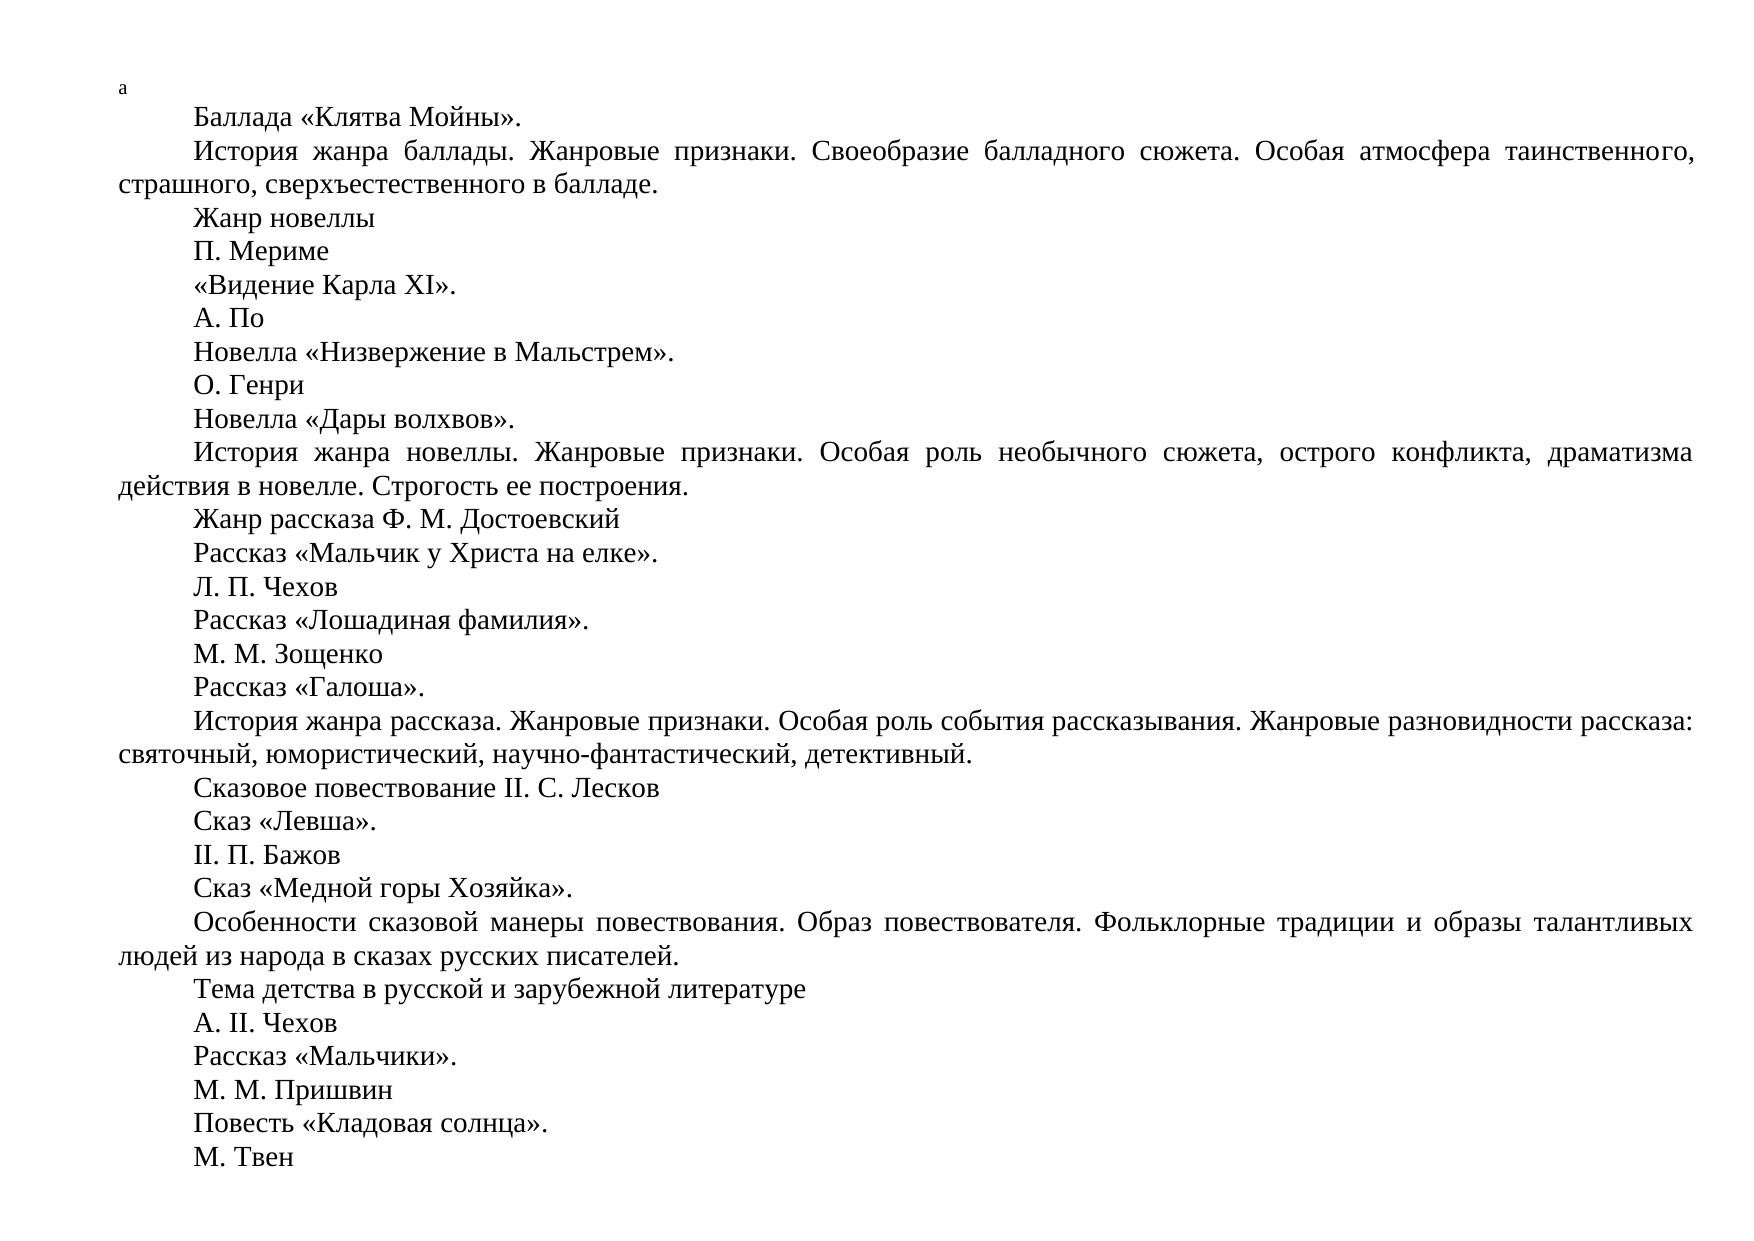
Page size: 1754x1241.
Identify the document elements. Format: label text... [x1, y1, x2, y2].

text История жанра новеллы. Жанровые признаки. Особая роль необычного сюжета, острого конфликта, драматизма действия в новелле. Строгость ее построения. [118, 434, 1695, 502]
text Особенности сказовой манеры повествования. Образ повествователя. Фольклорные традиции и образы талантливых людей из народа в сказах русских писателей. [118, 904, 1695, 971]
text А. II. Чехов [118, 1005, 1695, 1038]
text Новелла «Дары волхвов». [118, 401, 1695, 434]
text История жанра баллады. Жанровые признаки. Своеобразие балладного сюжета. Особая атмосфера таинственно­го, страшного, сверхъестественного в балладе. [118, 133, 1695, 200]
text Рассказ «Мальчики». [118, 1038, 1695, 1072]
text Сказ «Левша». [118, 803, 1695, 837]
text П. Мериме [118, 233, 1695, 267]
text II. П. Бажов [118, 837, 1695, 871]
text «Видение Карла XI». [118, 267, 1695, 300]
text Сказ «Медной горы Хозяйка». [118, 871, 1695, 904]
text Л. П. Чехов [118, 569, 1695, 602]
text Жанр рассказа Ф. М. Достоевский [118, 502, 1695, 535]
text Тема детства в русской и зарубежной литературе [118, 971, 1695, 1005]
text Жанр новеллы [118, 200, 1695, 233]
text М. М. Пришвин [118, 1072, 1695, 1105]
text О. Генри [118, 367, 1695, 401]
text Сказовое повествование II. С. Лесков [118, 770, 1695, 803]
text История жанра рассказа. Жанровые признаки. Особая роль события рассказывания. Жанровые разновидности рассказа: святочный, юмористический, научно-фантастический, детективный. [118, 703, 1695, 770]
text А. По [118, 300, 1695, 334]
text Повесть «Кладовая солнца». [118, 1105, 1695, 1139]
text Рассказ «Галоша». [118, 669, 1695, 703]
text М. Твен [118, 1139, 1695, 1172]
text Рассказ «Мальчик у Христа на елке». [118, 535, 1695, 569]
text Баллада «Клятва Мойны». [118, 99, 1695, 133]
text Новелла «Низвержение в Мальстрем». [118, 334, 1695, 367]
text М. М. Зощенко [118, 636, 1695, 669]
text Рассказ «Лошадиная фамилия». [118, 602, 1695, 636]
